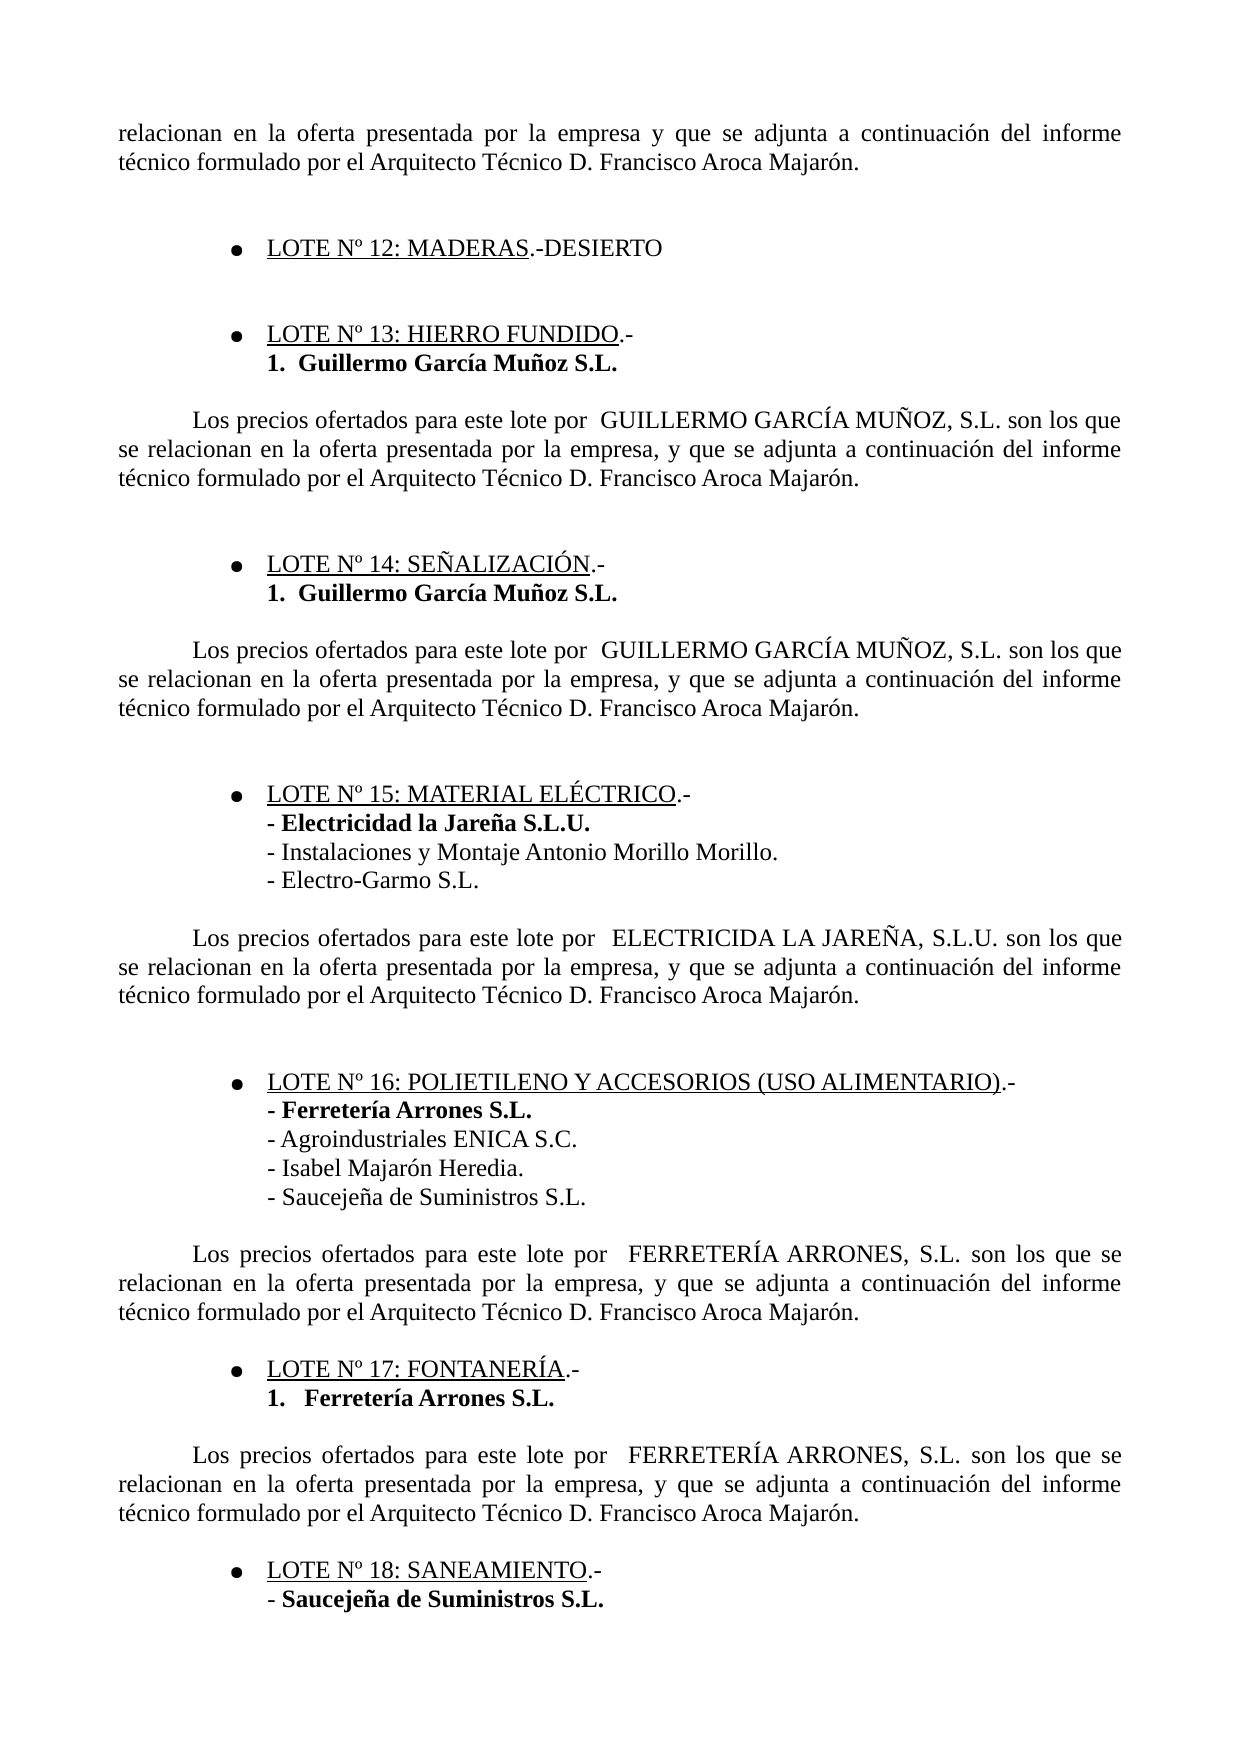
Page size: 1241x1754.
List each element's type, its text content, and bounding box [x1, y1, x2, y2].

list LOTE Nº 16: POLIETILENO Y ACCESORIOS (USO ALIMENTARIO).- [229, 1067, 1122, 1096]
list LOTE Nº 14: SEÑALIZACIÓN.- [229, 549, 1122, 578]
list - Saucejeña de Suministros S.L. [229, 1182, 1122, 1211]
list - Isabel Majarón Heredia. [229, 1153, 1122, 1182]
list - Instalaciones y Montaje Antonio Morillo Morillo. [229, 837, 1122, 866]
list LOTE Nº 18: SANEAMIENTO.- [229, 1556, 1122, 1584]
list - Electro-Garmo S.L. [229, 866, 1122, 894]
list LOTE Nº 17: FONTANERÍA.- [229, 1354, 1122, 1383]
list - Electricidad la Jareña S.L.U. [229, 808, 1122, 837]
list 1. Guillermo García Muñoz S.L. [229, 348, 1122, 377]
text Los precios ofertados para este lote por GUILLERMO GARCÍA MUÑOZ, S.L. son los que se relacionan en la oferta presentada por la empresa, y que se adjunta a continuación del informe técnico formulado por el Arquitecto Técnico D. Francisco Aroca Majarón. [118, 406, 1122, 492]
text Los precios ofertados para este lote por FERRETERÍA ARRONES, S.L. son los que se relacionan en la oferta presentada por la empresa, y que se adjunta a continuación del informe técnico formulado por el Arquitecto Técnico D. Francisco Aroca Majarón. [118, 1239, 1122, 1326]
text Los precios ofertados para este lote por GUILLERMO GARCÍA MUÑOZ, S.L. son los que se relacionan en la oferta presentada por la empresa, y que se adjunta a continuación del informe técnico formulado por el Arquitecto Técnico D. Francisco Aroca Majarón. [118, 636, 1122, 722]
list LOTE Nº 12: MADERAS.-DESIERTO [229, 233, 1122, 262]
list LOTE Nº 15: MATERIAL ELÉCTRICO.- [229, 779, 1122, 808]
text Los precios ofertados para este lote por FERRETERÍA ARRONES, S.L. son los que se relacionan en la oferta presentada por la empresa, y que se adjunta a continuación del informe técnico formulado por el Arquitecto Técnico D. Francisco Aroca Majarón. [118, 1441, 1122, 1527]
list 1. Guillermo García Muñoz S.L. [229, 578, 1122, 607]
text relacionan en la oferta presentada por la empresa y que se adjunta a continuación del informe técnico formulado por el Arquitecto Técnico D. Francisco Aroca Majarón. [118, 118, 1122, 176]
list - Saucejeña de Suministros S.L. [229, 1584, 1122, 1613]
list 1. Ferretería Arrones S.L. [229, 1383, 1122, 1412]
list - Ferretería Arrones S.L. [229, 1096, 1122, 1124]
text Los precios ofertados para este lote por ELECTRICIDA LA JAREÑA, S.L.U. son los que se relacionan en la oferta presentada por la empresa, y que se adjunta a continuación del informe técnico formulado por el Arquitecto Técnico D. Francisco Aroca Majarón. [118, 923, 1122, 1009]
list LOTE Nº 13: HIERRO FUNDIDO.- [229, 319, 1122, 348]
list - Agroindustriales ENICA S.C. [229, 1124, 1122, 1153]
